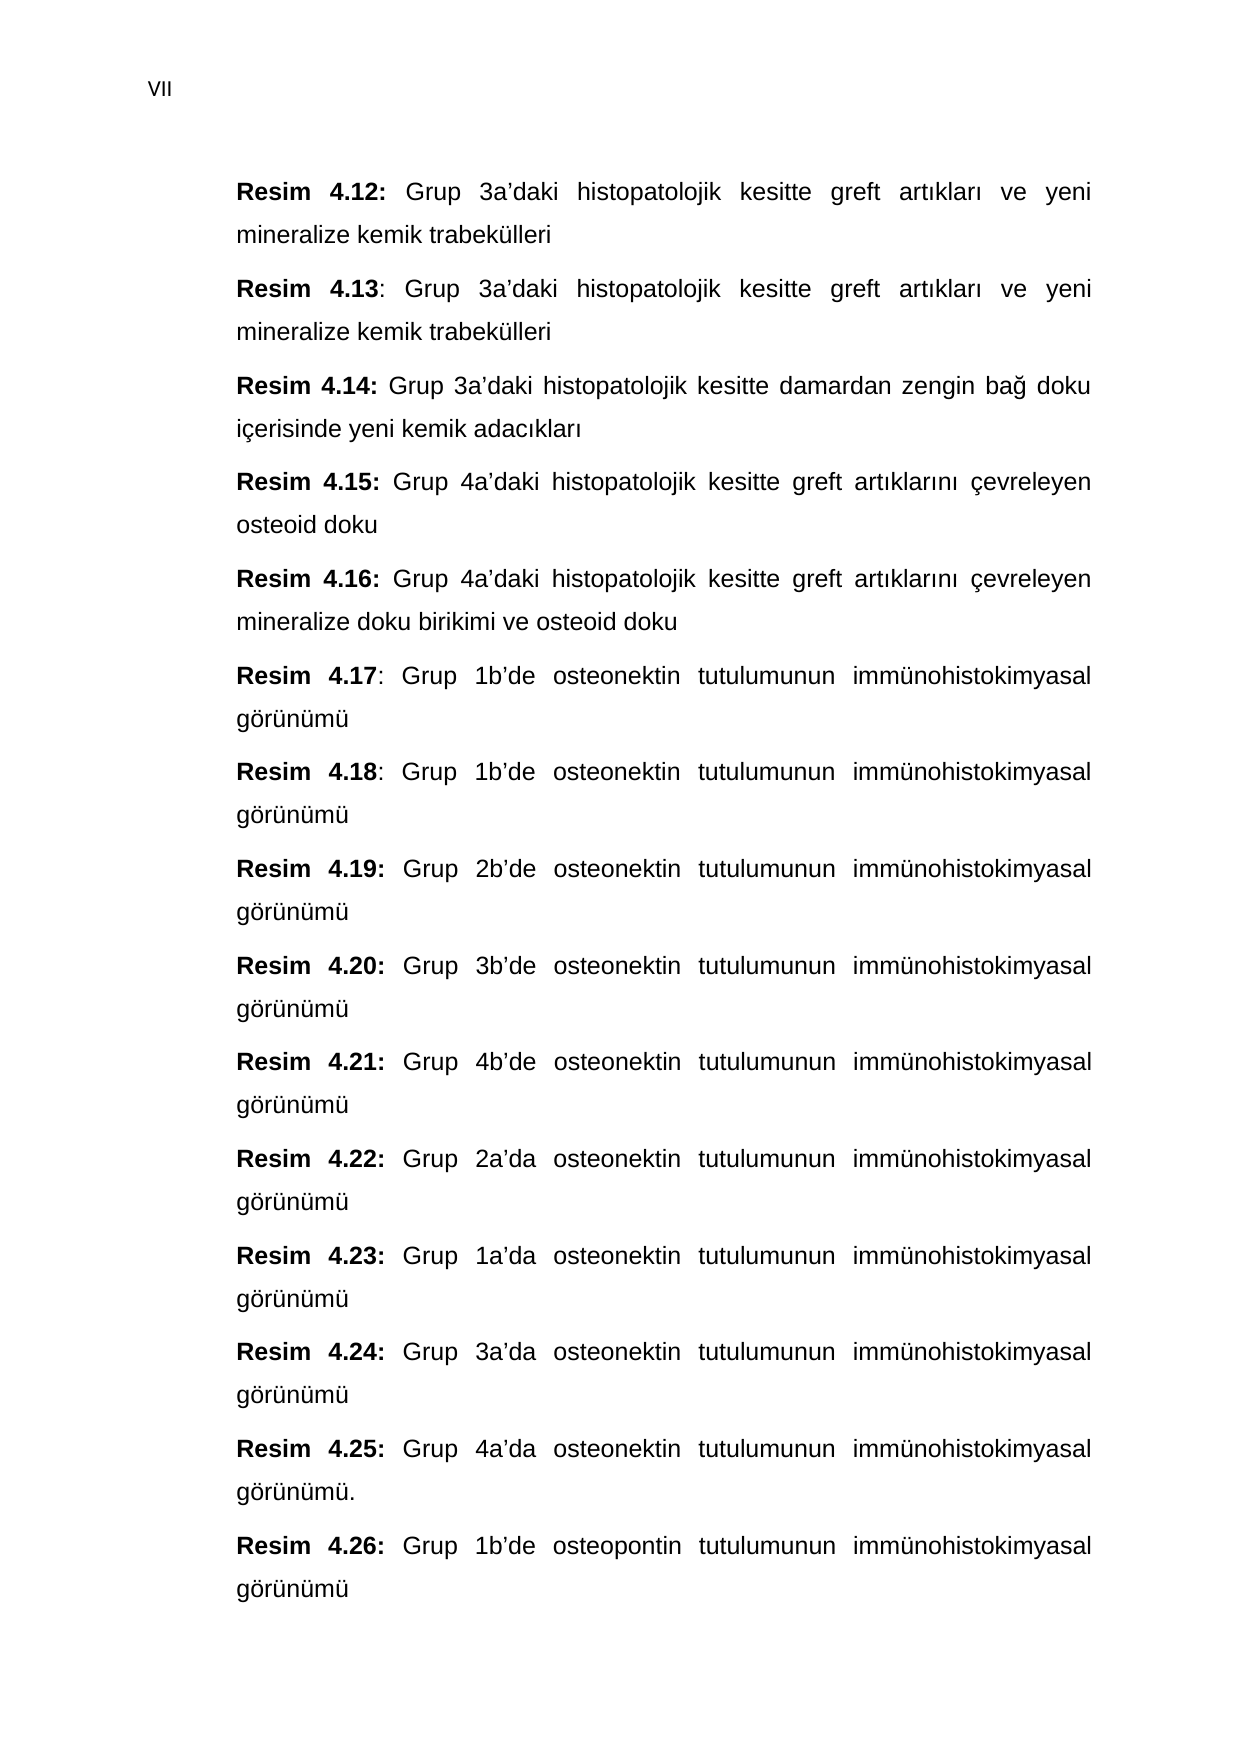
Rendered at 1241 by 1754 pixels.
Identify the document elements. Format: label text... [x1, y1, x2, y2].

text Resim 4.16: Grup 4a’daki histopatolojik kesitte greft artıklarını çevreleyen mineralize doku birikimi ve osteoid doku [236, 564, 1093, 636]
text Resim 4.26: Grup 1b’de osteopontin tutulumunun immünohistokimyasal görünümü [236, 1531, 1093, 1602]
text Resim 4.14: Grup 3a’daki histopatolojik kesitte damardan zengin bağ doku içerisinde yeni kemik adacıkları [236, 371, 1093, 442]
text Resim 4.17: Grup 1b’de osteonektin tutulumunun immünohistokimyasal görünümü [236, 661, 1093, 732]
text Resim 4.18: Grup 1b’de osteonektin tutulumunun immünohistokimyasal görünümü [236, 757, 1093, 829]
text Resim 4.20: Grup 3b’de osteonektin tutulumunun immünohistokimyasal görünümü [236, 951, 1093, 1022]
text Resim 4.19: Grup 2b’de osteonektin tutulumunun immünohistokimyasal görünümü [236, 854, 1093, 926]
text Resim 4.24: Grup 3a’da osteonektin tutulumunun immünohistokimyasal görünümü [236, 1337, 1093, 1409]
text Resim 4.13: Grup 3a’daki histopatolojik kesitte greft artıkları ve yeni mineralize kemik trabekülleri [236, 274, 1093, 346]
text Resim 4.15: Grup 4a’daki histopatolojik kesitte greft artıklarını çevreleyen osteoid doku [236, 467, 1093, 539]
text Resim 4.25: Grup 4a’da osteonektin tutulumunun immünohistokimyasal görünümü. [236, 1434, 1093, 1506]
text Resim 4.22: Grup 2a’da osteonektin tutulumunun immünohistokimyasal görünümü [236, 1144, 1093, 1216]
text Resim 4.21: Grup 4b’de osteonektin tutulumunun immünohistokimyasal görünümü [236, 1047, 1093, 1119]
text Resim 4.23: Grup 1a’da osteonektin tutulumunun immünohistokimyasal görünümü [236, 1241, 1093, 1312]
text Resim 4.12: Grup 3a’daki histopatolojik kesitte greft artıkları ve yeni mineralize kemik trabekülleri [236, 177, 1093, 249]
